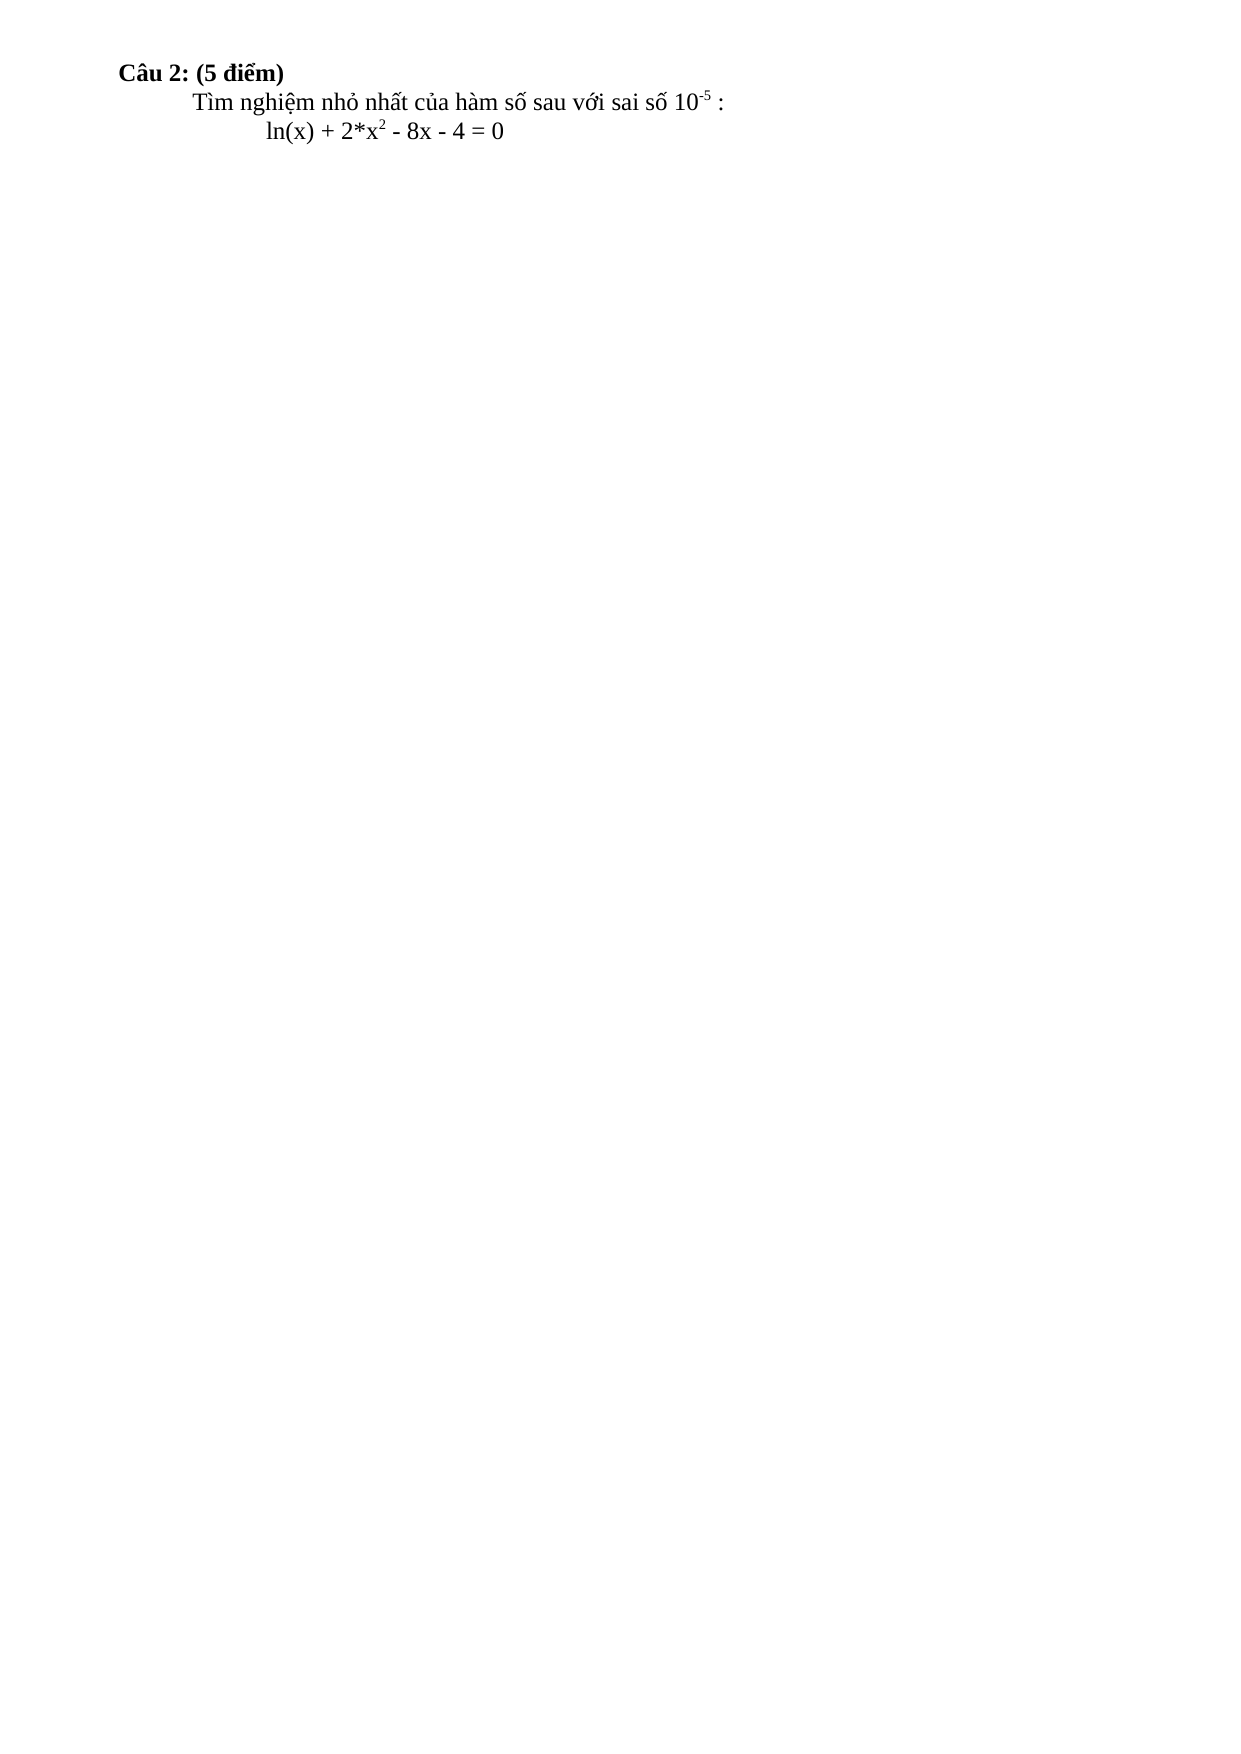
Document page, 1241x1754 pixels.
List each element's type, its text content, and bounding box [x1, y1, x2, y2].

text Câu 2: (5 điểm) [118, 58, 1122, 87]
text ln(x) + 2*x2 - 8x - 4 = 0 [118, 116, 1122, 145]
text Tìm nghiệm nhỏ nhất của hàm số sau với sai số 10-5 : [118, 87, 1122, 116]
